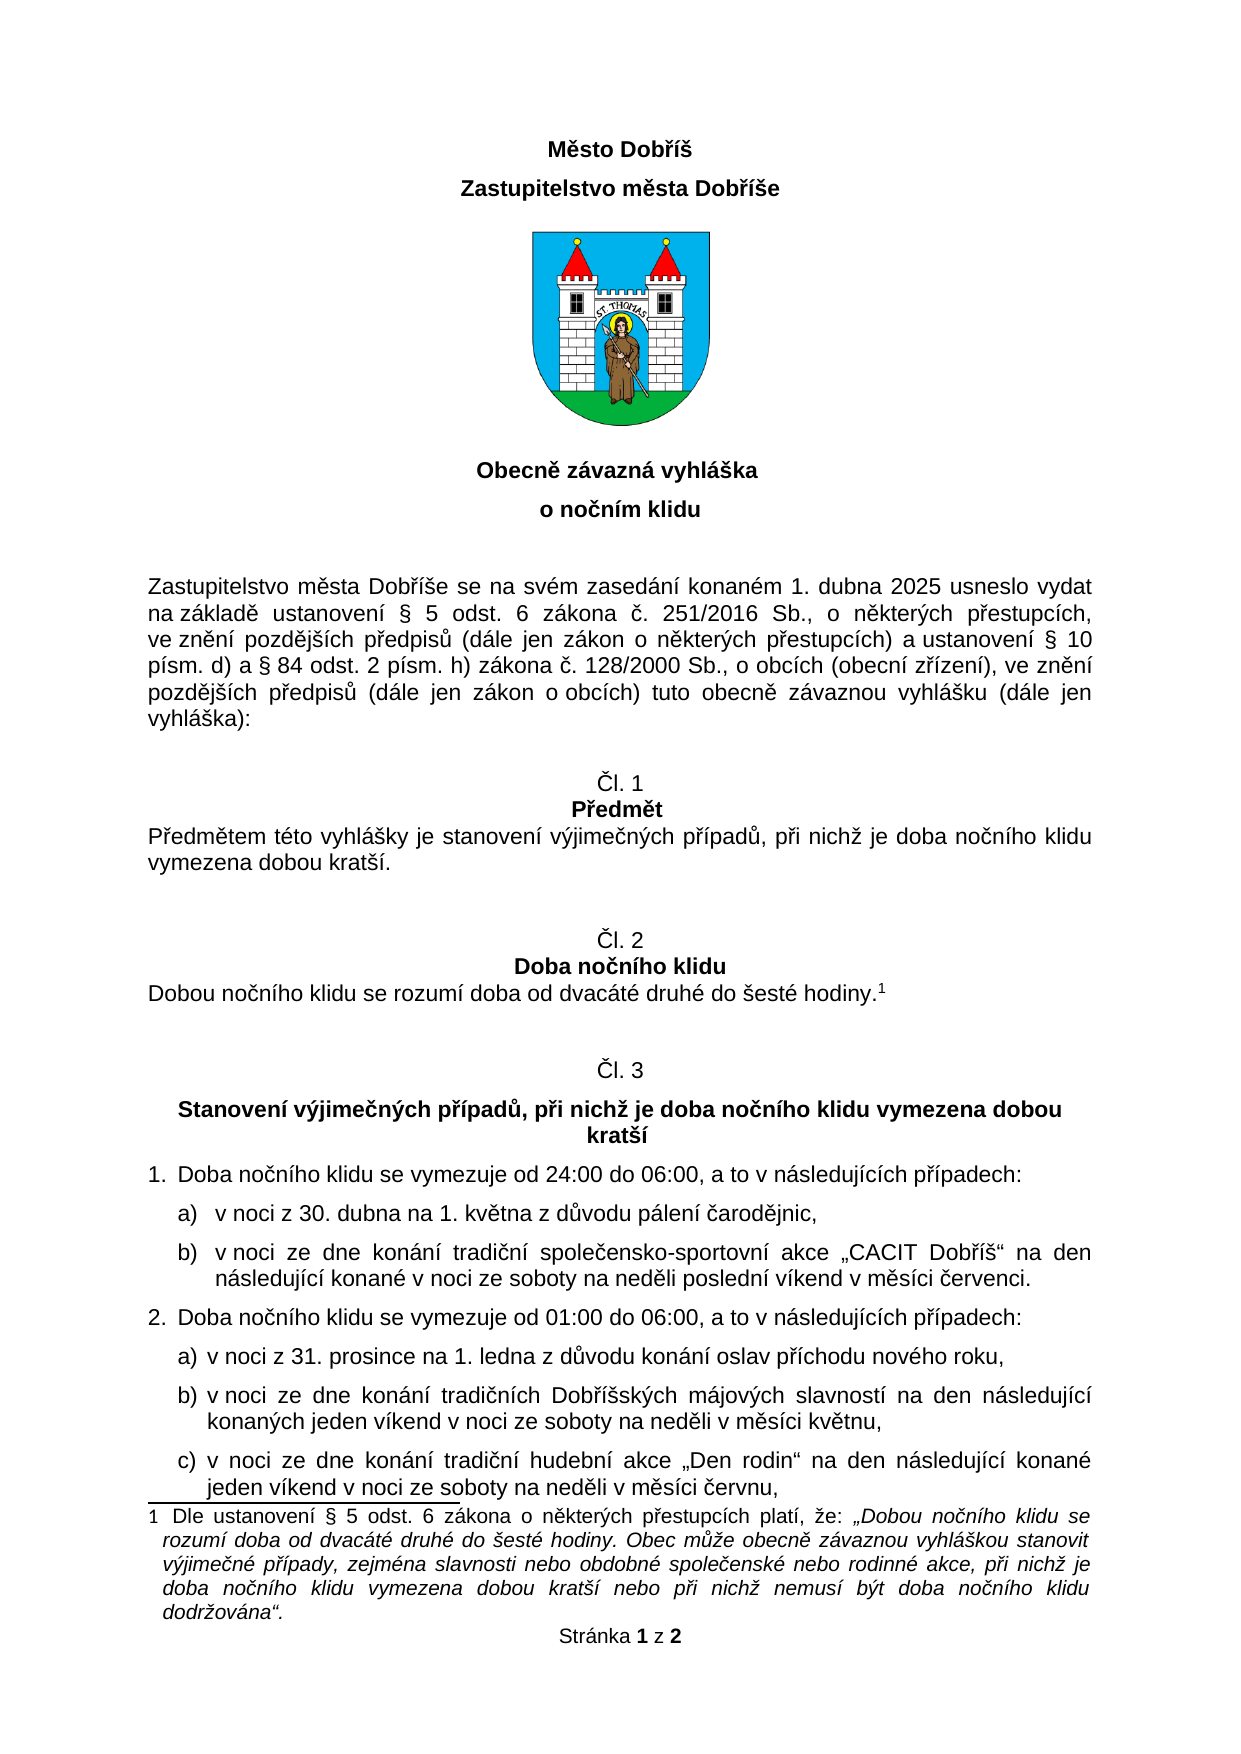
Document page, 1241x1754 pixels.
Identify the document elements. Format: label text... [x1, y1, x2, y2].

text Předmět [148, 796, 1092, 823]
list Doba nočního klidu se vymezuje od 24:00 do 06:00, a to v následujících případech: [148, 1161, 1092, 1188]
text Dle ustanovení § 5 odst. 6 zákona o některých přestupcích platí, že: „Dobou nočního klidu se rozumí doba od dvacáté druhé do šesté hodiny. Obec může obecně závaznou vyhláškou stanovit výjimečné případy, zejména slavnosti nebo obdobné společenské nebo rodinné akce, při nichž je doba nočního klidu vymezena dobou kratší nebo při nichž nemusí být doba nočního klidu dodržována“. [148, 1503, 1092, 1624]
list v noci ze dne konání tradiční společensko-sportovní akce „CACIT Dobříš“ na den následující konané v noci ze soboty na neděli poslední víkend v měsíci červenci. [177, 1239, 1092, 1292]
list v noci ze dne konání tradiční hudební akce „Den rodin“ na den následující konané jeden víkend v noci ze soboty na neděli v měsíci červnu, [177, 1447, 1092, 1500]
list v noci z 30. dubna na 1. května z důvodu pálení čarodějnic, [177, 1200, 1092, 1227]
text Čl. 3 [148, 1057, 1092, 1084]
text Dobou nočního klidu se rozumí doba od dvacáté druhé do šesté hodiny. [148, 979, 1092, 1006]
text Zastupitelstvo města Dobříše [148, 175, 1092, 201]
text o nočním klidu [148, 496, 1092, 522]
list v noci z 31. prosince na 1. ledna z důvodu konání oslav příchodu nového roku, [177, 1343, 1092, 1369]
list v noci ze dne konání tradičních Dobříšských májových slavností na den následující konaných jeden víkend v noci ze soboty na neděli v měsíci květnu, [177, 1382, 1092, 1435]
text Stanovení výjimečných případů, při nichž je doba nočního klidu vymezena dobou kratší [148, 1096, 1092, 1149]
text Obecně závazná vyhláška [148, 457, 1092, 483]
text Předmětem této vyhlášky je stanovení výjimečných případů, při nichž je doba nočního klidu vymezena dobou kratší. [148, 823, 1092, 876]
text Čl. 2 [148, 927, 1092, 953]
text Doba nočního klidu [148, 953, 1092, 979]
text Město Dobříš [148, 136, 1092, 162]
text Zastupitelstvo města Dobříše se na svém zasedání konaném 1. dubna 2025 usneslo vydat na základě ustanovení § 5 odst. 6 zákona č. 251/2016 Sb., o některých přestupcích, ve znění pozdějších předpisů (dále jen zákon o některých přestupcích) a ustanovení § 10 písm. d) a § 84 odst. 2 písm. h) zákona č. 128/2000 Sb., o obcích (obecní zřízení), ve znění pozdějších předpisů (dále jen zákon o obcích) tuto obecně závaznou vyhlášku (dále jen vyhláška): [148, 573, 1092, 731]
text Čl. 1 [148, 770, 1092, 796]
list Doba nočního klidu se vymezuje od 01:00 do 06:00, a to v následujících případech: [148, 1304, 1092, 1331]
